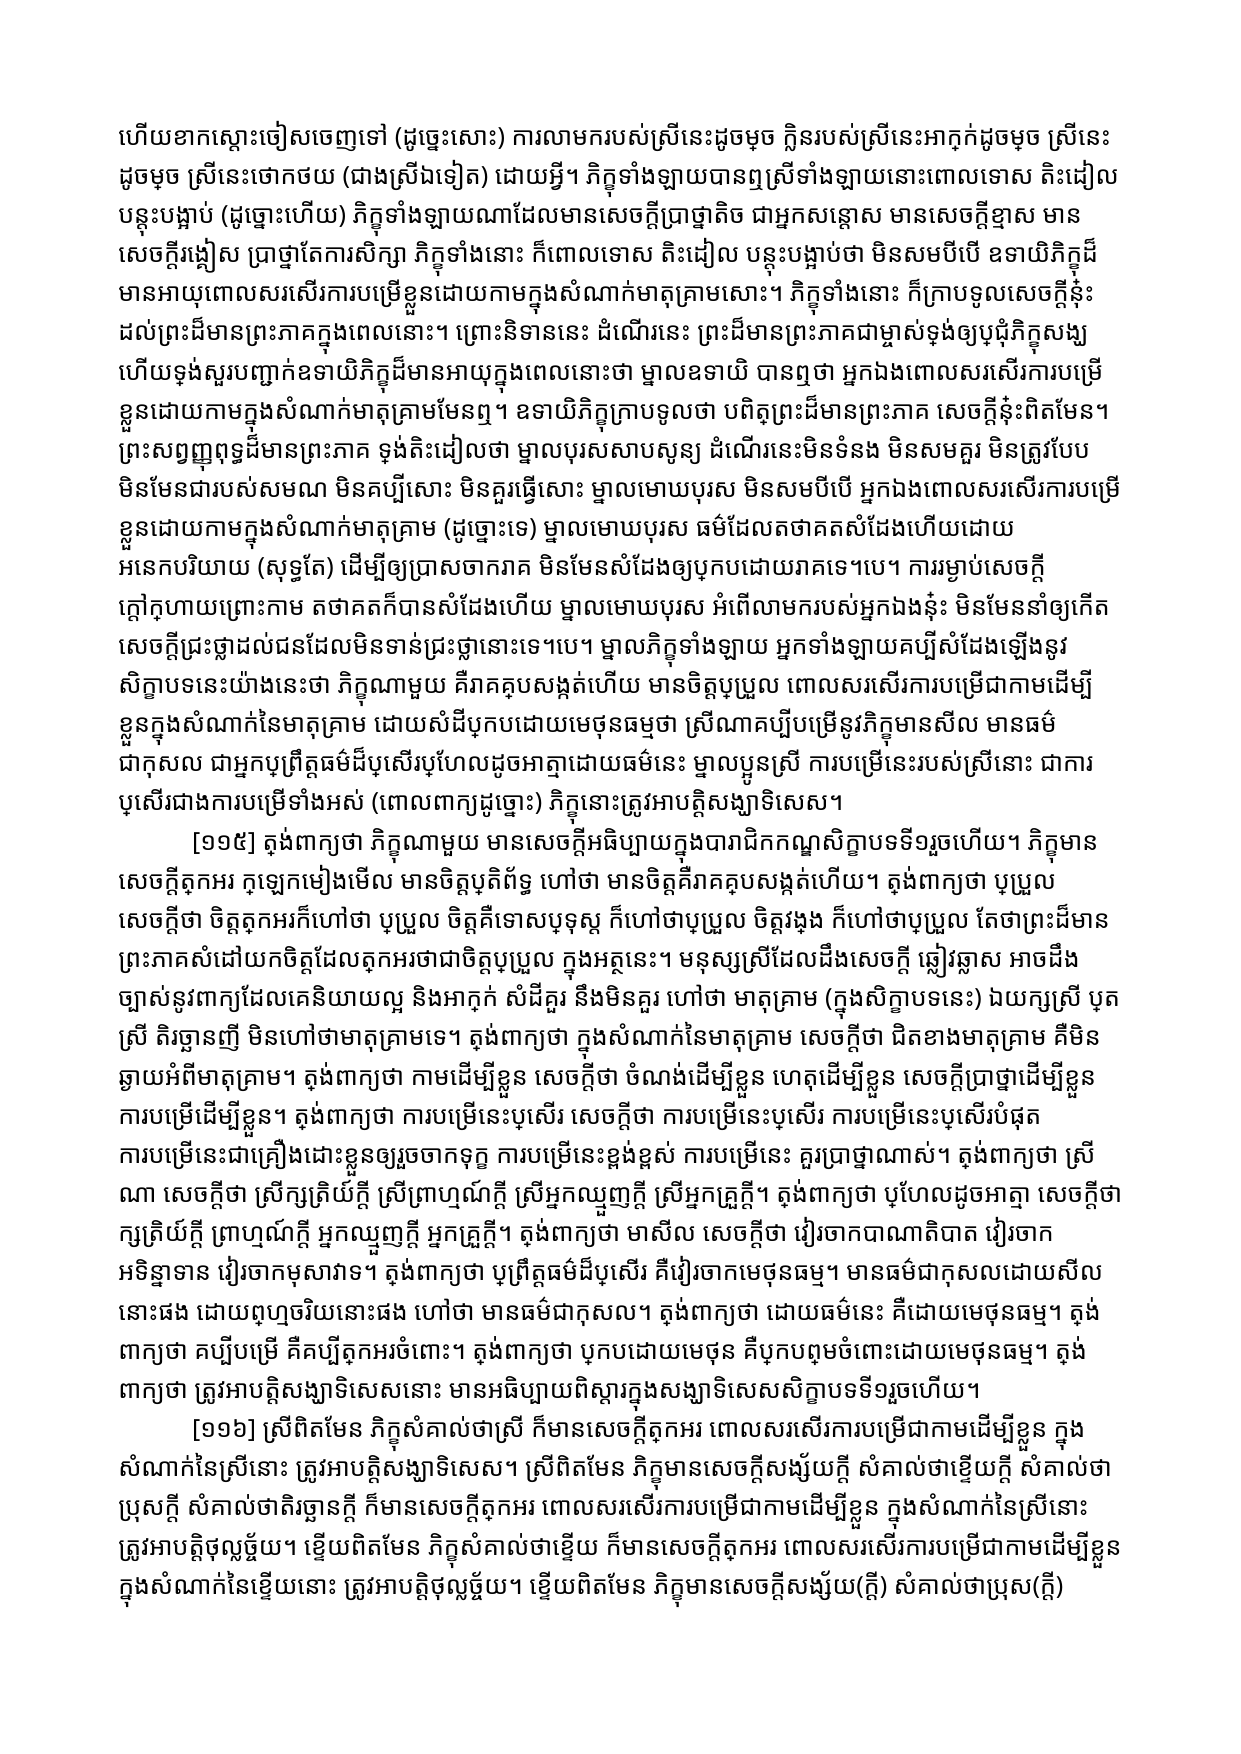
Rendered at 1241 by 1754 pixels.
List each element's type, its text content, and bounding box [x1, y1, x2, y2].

text [១១៥] ត្រង់ពាក្យថា ភិក្ខុណាមួយ មានសេចក្តីអធិប្បាយក្នុងបារាជិកកណ្ឌសិក្ខាបទ​ទី១​រួចហើយ។ ភិក្ខុមានសេចក្តីត្រេកអរ ក្រឡេកមៀងមើល មានចិត្តប្រតិព័ទ្ធ ហៅថា មានចិត្តគឺរាគ​គ្របសង្កត់ហើយ។ ត្រង់ពាក្យថា ប្រែប្រួល សេចក្តីថា ចិត្ត​ត្រេកអរក៏ហៅថា ប្រែប្រួល ចិត្តគឺទោស​ប្រទុស្ត ក៏ហៅថាប្រែប្រួល ចិត្ត​វង្វេង ក៏ហៅថាប្រែប្រួល តែថាព្រះដ៏មានព្រះភាគ​សំដៅយកចិត្ត​ដែលត្រេកអរថាជាចិត្ត​ប្រែប្រួល ក្នុងអត្ថនេះ។ មនុស្សស្រីដែលដឹងសេចក្តី ឆ្លៀវឆ្លាស អាចដឹង​ច្បាស់នូវពាក្យដែលគេនិយាយល្អ និងអាក្រក់ សំដីគួរ នឹងមិនគួរ ហៅថា មាតុគ្រាម (ក្នុងសិក្ខាបទ​នេះ) ឯយក្សស្រី ប្រេតស្រី តិរច្ឆានញី មិនហៅថាមាតុគ្រាមទេ។ ត្រង់ពាក្យថា ក្នុងសំណាក់នៃ​មាតុគ្រាម សេចក្តីថា ជិតខាងមាតុគ្រាម គឺមិនឆ្ងាយ​អំពីមាតុគ្រាម។ ត្រង់ពាក្យថា កាមដើម្បីខ្លួន សេចក្តីថា ចំណង់ដើម្បីខ្លួន ហេតុដើម្បីខ្លួន សេចក្តីប្រាថ្នាដើម្បីខ្លួន ការបម្រើដើម្បីខ្លួន។ ត្រង់ពាក្យថា ការបម្រើនេះប្រសើរ សេចក្តីថា ការបម្រើនេះប្រសើរ ការបម្រើនេះប្រសើរបំផុត ការបម្រើនេះជាគ្រឿងដោះខ្លួនឲ្យរួចចាកទុក្ខ ការបម្រើនេះខ្ពង់ខ្ពស់ ការបម្រើនេះ គួរប្រាថ្នាណាស់។ ត្រង់ពាក្យថា ស្រីណា សេចក្តីថា ស្រីក្សត្រិយ៍ក្តី ស្រីព្រាហ្មណ៍ក្តី ស្រីអ្នក​ឈ្មួញក្តី ស្រីអ្នកគ្រួក្តី។ ត្រង់ពាក្យថា ប្រហែលដូចអាត្មា សេចក្តីថាក្សត្រិយ៍ក្តី ព្រាហ្មណ៍ក្តី អ្នកឈ្មួញ​ក្តី អ្នកគ្រួក្តី។ ត្រង់ពាក្យថា មាសីល សេចក្តីថា វៀរចាកបាណាតិបាត វៀរចាកអទិន្នាទាន វៀរចាកមុសាវាទ។ ត្រង់ពាក្យថា ប្រព្រឹត្តធម៌ដ៏ប្រសើរ គឺវៀរចាកមេថុនធម្ម។ មានធម៌ជាកុសលដោយសីលនោះផង ដោយព្រហ្មចរិយនោះផង ហៅថា មានធម៌ជាកុសល។ ត្រង់ពាក្យថា ដោយធម៌នេះ គឺដោយមេថុនធម្ម។ ត្រង់ពាក្យថា គប្បីបម្រើ គឺគប្បីត្រេកអរ​ចំពោះ។ ត្រង់ពាក្យថា ប្រកបដោយមេថុន គឺប្រកបព្រម​ចំពោះដោយមេថុនធម្ម។ ត្រង់ពាក្យថា ត្រូវអាបត្តិ​សង្ឃាទិសេសនោះ មានអធិប្បាយពិស្តារក្នុងសង្ឃាទិសេសសិក្ខាបទទី១រួចហើយ។ [118, 823, 1122, 1406]
text [១១៤] សម័យនោះឯង ព្រះសព្វញ្ញុពុទ្ធដ៏មានព្រះភាគ ទ្រង់គង់នៅក្នុងវត្តជេតវន របស់អនាថបិណ្ឌិកសេដ្ឋី ទៀបក្រុងសាវត្ថី។ សម័យនោះឯង ឧទាយិភិក្ខុដ៏មានអាយុ ជាអ្នក​ចូល​ទៅ​កាន់​ត្រកូល [កុលុបក ប្រែថា ជីតុន ក៏បាន គឺភិក្ខុដែលជិតដិតស្និទ្ធស្នាលនឹងត្រកូល។] ក៏ចូលទៅរកត្រកូលមានប្រមាណច្រើន ក្នុងក្រុងសាវត្ថី។ សម័យនោះឯង មានស្រីម្នាក់ជាស្រីមេម៉ាយស្លាប់ប្តី មានរូបល្អគួរពិតពិលរមិលមើល ជាទីនាំមកនូវសេចក្តីជ្រះ​ថ្លា។ គ្រានោះ ឧទាយិភិក្ខុដ៏មានអាយុ ស្លៀកស្បង់ ទ្រង់បាត្រចីវរ ហើយចូលទៅកាន់លំនៅ​របស់​ស្រីនោះក្នុងពេលព្រឹកព្រហាម។ លុះចូលទៅដល់ហើយ ក៏អង្គុយលើអាសនដែលគេក្រាល​ប្រគេន។ ស្រីនោះក៏ចូលមករកឧទាយិភិក្ខុដ៏មានអាយុក្នុងពេលនោះ លុះចូលមកជិតហើយ ក៏​ឱនកាយថ្វាយបង្គំ​ឧទាយិភិក្ខុដ៏មានអាយុ ហើយអង្គុយ​ក្នុងទីដ៏សមគួរ។ ឧទាយិភិក្ខុដ៏មានអាយុ ក៏​ញុំាង​ស្រីនោះ ដែលអង្គុយនៅ​ក្នុងទីដ៏សមគួរ ឲ្យឃើញច្បាស់ ឲ្យកាន់យកព្រម ឲ្យអាចហ៊ាន ឲ្យ​រីករាយ ដោយវាចាដ៏ប្រកបដោយធម៌។ ឯស្រីនោះ លុះឧទាយិភិក្ខុដ៏មានអាយុឲ្យឃើញច្បាស់ ឲ្យកាន់យកព្រម ឲ្យអាចហ៊ាន ឲ្យ​រីករាយដោយវាចាដ៏ប្រកបដោយធម៌ដូច្នោះហើយ ក៏បាន​និយាយ​ពាក្យនេះនឹង​ឧទាយិភិក្ខុដ៏មានអាយុថា បពិត្រលោកម្ចាស់ លោកម្ចាស់ត្រូវការ​ដោយ​វត្ថុ​ណាដែលខ្ញុំព្រះករុណាល្មមនឹងប្រគេនលោកម្ចាស់បាន ដូចជាចីវរ បិណ្ឌបាត គ្រឿងសេនាសន គ្រឿងបរិក្ខារ គឺថ្នាំជាបច្ច័យដល់មនុស្សឈឺនោះ លោកម្ចាស់និមន្តប្រាប់មកចុះ។ ឧទាយិភិក្ខុ​ឆ្លើយ​ថា ម្នាលប្អូនស្រី ចីវរ បិណ្ឌបាត គ្រឿងសេនាសន គ្រឿងបរិក្ខារ គឺថ្នាំជាបច្ច័យដល់មនុស្សមាន​ជម្ងឺ​ដែលជារបស់នាង យើងមិនមែនបានដោយកម្រទេ តែថារបស់ណាដែលយើង​បានដោយកម្រ នាងចូរឲ្យរបស់នោះដល់យើងវិញចុះ។ ស្រីនោះសួរថា ឲ្យអ្វីលោកម្ចាស់។ ឧទាយិភិក្ខុឆ្លើយថា ឲ្យ​មេថុនធម្ម។ ស្រីនោះសួរថា លោកម្ចាស់ត្រូវការឬ។ ឧទាយិភិក្ខុឆ្លើយថា ម្នាលប្អូនស្រី អាត្មា​ត្រូវ​ការ​ដែរ។ ស្រីនោះឆ្លើយថា លោកម្ចាស់និមន្តមកចុះ ថាហើយ ក៏ចូលទៅក្នុងបន្ទប់តូច ដោះសំពត់​សាដកចេញ ហើយដេកផ្ងាលើគ្រែ។ ឧទាយិភិក្ខុដ៏មានអាយុ ក៏ចូលទៅជិតស្រីនោះក្នុងពេលនោះ​ឯង លុះចូលទៅដល់ហើយ ក៏ស្តីឲ្យថា អ្នកណានឹងហ៊ានស្ទាបអង្អែល​ស្រីអាក្រក់​មានក្លិនស្អុយ​យ៉ាងនេះ ថាហើយក៏ខាកស្តោះដើរចេញទៅ។ គ្រានោះឯង ស្រីនោះក៏ពោលទោស តិះដៀល បន្តុះបង្អាប់ថា សមណទាំងនេះជាកូនចៅព្រះពុទ្ធ ជាសក្យបុត្តគ្មានសេចក្តីអៀនខ្មាស ទ្រុស្តសីល និយាយពាក្យកុហក ព្រោះថាសមណទាំងនេះប្តេជ្ញាខ្លួនថាជាអ្នកប្រព្រឹត្តត្រឹមត្រូវ ប្រព្រឹត្តធម៌ ប្រព្រឹត្តដ៏ប្រសើរ និយាយពាក្យពិត មានសីល មានធម៌ជាកុសល សាមញ្ញគុណ​របស់សមណទាំង​នេះគ្មាន​ទេ ព្រហ្មញ្ញគុណរបស់សមណទាំងនេះគ្មានទេ សាមញ្ញគុណរបស់​សមណទាំង​នេះ​វិនាសអស់ហើយ ព្រហ្មញ្ញគុណរបស់សមណទាំងនេះវិនាសអស់ហើយ សាមញ្ញគុណ​របស់​សមណ​ទាំង​នេះ​មានពីណា ព្រហ្មញ្ញគុណ​របស់សមណទាំងនេះមានពីណា សមណទាំងនេះ​ប្រាស​ចាក​សាមញ្ញគុណហើយ សមណទាំងនេះ​ប្រាស​ចាក​ព្រហ្មញ្ញគុណអស់ហើយ មិនសមបី​បើ សមណឈ្មោះ​ឧទាយិសុំមេថុនធម្មនឹងអញដោយខ្លួនឯង ហើយស្តីថា អ្នកណានឹងហ៊ាន​ស្ទាបអង្អែល​ស្រីអាក្រក់​មានក្លិនស្អុយ​យ៉ាងនេះ ថាហើយក៏ខាកស្តោះចៀសចេញទៅ (ដូច្នេះ​សោះ) ការលាមករបស់អញដូចម្តេច ក្លិនអញអាក្រក់ដូចម្តេច អញដូចម្តេច អញអន់ (ជាង​ស្រី​ឯទៀត) ដោយអ្វី។ ស្រីទាំងឡាយឯទៀតក៏ពោលទោស តិះដៀល បន្តុះបង្អាប់ថា សមណទាំងនេះជាកូនចៅព្រះពុទ្ធ ជាសក្យបុត្រ គ្មានសេចក្តីអៀនខ្មាស ទ្រុស្តសីល និយាយកុហក ព្រោះថា សមណទាំងនេះប្តេជ្ញាខ្លួនថាជាអ្នកប្រព្រឹត្តត្រឹមត្រូវ ប្រព្រឹត្តធម៌ ប្រព្រឹត្តដ៏ប្រសើរ និយាយពាក្យពិត មានសីល មានធម៌ជាកុសល សាមញ្ញគុណ​របស់សមណទាំង​នេះគ្មាន​ទេ ព្រហ្មញ្ញគុណរបស់សមណទាំងនេះគ្មានទេ សាមញ្ញគុណរបស់​សមណទាំង​នេះ​វិនាសអស់ហើយ ព្រហ្មញ្ញគុណរបស់សមណទាំងនេះវិនាសអស់ហើយ សាមញ្ញគុណ​របស់​សមណ​ទាំង​នេះ​មានពីណា ព្រហ្មញ្ញគុណ​របស់សមណទាំងនេះមានពីណា សមណទាំងនេះ​ប្រាស​ចាក​សាមញ្ញគុណហើយ សមណទាំងនេះ​ប្រាស​ចាក​ព្រហ្មញ្ញគុណហើយ មិនសមបី​បើ សមណឈ្មោះ​ឧទាយិសុំមេថុនធម្មនឹងស្រីនេះដោយខ្លួនឯង ហើយបែរជាស្តីថា អ្នកណានឹងហ៊ាន​ស្ទាបអង្អែល​ស្រីអាក្រក់​មានក្លិនស្អុយ​យ៉ាងនេះ ហើយខាកស្តោះចៀសចេញទៅ (ដូច្នេះ​សោះ) ការលាមករបស់ស្រីនេះដូចម្តេច ក្លិនរបស់ស្រីនេះអាក្រក់ដូចម្តេច ស្រីនេះដូចម្តេច ស្រីនេះថោកថយ (ជាង​ស្រី​ឯទៀត) ដោយអ្វី។ ភិក្ខុទាំងឡាយបានឮស្រីទាំងឡាយនោះ​ពោល​ទោស តិះដៀល បន្តុះបង្អាប់ (ដូច្នោះហើយ) ភិក្ខុទាំងឡាយណាដែលមានសេចក្តីប្រាថ្នាតិច ជាអ្នកសន្តោស មានសេចក្តីខ្មាស មានសេចក្តីរង្គៀស ប្រាថ្នាតែការសិក្សា ភិក្ខុទាំងនោះ ក៏ពោល​ទោស​ តិះដៀល បន្តុះបង្អាប់ថា មិនសមបីបើ ឧទាយិភិក្ខុដ៏មានអាយុពោលសរសើរ​ការ​បម្រើ​ខ្លួន​ដោយ​កាមក្នុងសំណាក់មាតុគ្រាមសោះ។ ភិក្ខុទាំងនោះ ក៏ក្រាបទូលសេចក្តីនុ៎ះ​ដល់​ព្រះដ៏មាន​ព្រះភាគក្នុងពេលនោះ។ ព្រោះនិទាននេះ ដំណើរនេះ ព្រះដ៏មានព្រះភាគជាម្ចាស់ទ្រង់​ឲ្យ​ប្រជុំ​ភិក្ខុសង្ឃ ហើយទ្រង់សួរបញ្ជាក់​ឧទាយិភិក្ខុដ៏មានអាយុក្នុងពេលនោះថា ម្នាលឧទាយិ បានឮថា អ្នកឯងពោលសរសើរការបម្រើខ្លួនដោយកាមក្នុងសំណាក់មាតុគ្រាមមែនឮ។ ឧទាយិភិក្ខុ​ក្រាបទូល​ថា បពិត្រព្រះដ៏មានព្រះភាគ សេចក្តីនុ៎ះ​ពិតមែន។ ព្រះសព្វញ្ញុពុទ្ធដ៏មានព្រះភាគ ទ្រង់​តិះដៀល​ថា ម្នាលបុរសសាបសូន្យ ដំណើរនេះមិនទំនង មិនសមគួរ មិនត្រូវបែប មិនមែនជារបស់សមណ មិនគប្បីសោះ មិនគួរធ្វើសោះ ម្នាលមោឃបុរស មិនសមបីបើ អ្នកឯងពោលសរសើរ​ការបម្រើ​ខ្លួន​ដោយកាមក្នុងសំណាក់មាតុគ្រាម (ដូច្នោះទេ) ម្នាលមោឃបុរស ធម៌ដែលតថាគតសំដែងហើយ​ដោយ​អនេកបរិយាយ (សុទ្ធតែ) ដើម្បីឲ្យប្រាសចាករាគ មិនមែនសំដែងឲ្យប្រកបដោយ​រាគទេ។បេ។ ការរម្ងាប់សេចក្តីក្តៅក្រហាយព្រោះកាម តថាគត​ក៏បានសំដែងហើយ ម្នាលមោឃបុរស អំពើលាមករបស់អ្នកឯងនុ៎ះ មិនមែននាំឲ្យកើតសេចក្តី​ជ្រះថ្លាដល់​ជនដែល​មិនទាន់​ជ្រះថ្លានោះទេ។បេ។ ម្នាលភិក្ខុទាំងឡាយ អ្នកទាំងឡាយគប្បីសំដែងឡើងនូវសិក្ខាបទ​នេះ​យ៉ាងនេះថា ភិក្ខុណាមួយ គឺរាគគ្របសង្កត់ហើយ មានចិត្តប្រែប្រួល ពោលសរសើរការបម្រើ​ជាកាម​ដើម្បីខ្លួនក្នុងសំណាក់នៃមាតុគ្រាម ដោយសំដីប្រកបដោយមេថុនធម្មថា ស្រីណាគប្បី​បម្រើ​នូវភិក្ខុមានសីល មានធម៌ជាកុសល ជាអ្នកប្រព្រឹត្តធម៌ដ៏ប្រសើរប្រហែលដូចអាត្មា​ដោយ​ធម៌​នេះ ម្នាលប្អូនស្រី ការបម្រើនេះរបស់ស្រីនោះ ជាការប្រសើរជាងការបម្រើ​ទាំងអស់ (ពោល​ពាក្យ​ដូច្នោះ) ភិក្ខុនោះត្រូវអាបត្តិសង្ឃាទិសេស។ [118, 118, 1122, 818]
text [១១៦] ស្រីពិតមែន ភិក្ខុសំគាល់ថាស្រី ក៏មានសេចក្តីត្រេកអរ ពោលសរសើរ​ការ​បម្រើ​ជាកាមដើម្បីខ្លួន ក្នុងសំណាក់នៃស្រីនោះ ត្រូវអាបត្តិសង្ឃាទិសេស។ ស្រីពិតមែន ភិក្ខុមានសេចក្តី​សង្ស័យក្តី សំគាល់ថាខ្ទើយក្តី សំគាល់ថាប្រុសក្តី សំគាល់ថាតិរច្ឆានក្តី ក៏មានសេចក្តីត្រេកអរ ពោលសរសើរ​ការ​បម្រើ​ជាកាមដើម្បីខ្លួន ក្នុងសំណាក់នៃស្រីនោះ ត្រូវអាបត្តិថុល្លច្ច័យ។ ខ្ទើយពិតមែន ភិក្ខុសំគាល់ថាខ្ទើយ ក៏មានសេចក្តីត្រេកអរ ពោលសរសើរ​ការ​បម្រើ​ជាកាមដើម្បីខ្លួន ក្នុងសំណាក់នៃខ្ទើយនោះ ត្រូវអាបត្តិថុល្លច្ច័យ។ ខ្ទើយពិតមែន ភិក្ខុមានសេចក្តី​សង្ស័យ(ក្តី) សំគាល់ថាប្រុស(ក្តី) សំគាល់ថាតិរច្ឆាន(ក្តី) សំគាល់ថាស្រី(ក្តី) ក៏មានសេចក្តីត្រេកអរ ពោលសរសើរ​ការ​បម្រើ​ជាកាមដើម្បីខ្លួន ក្នុងសំណាក់នៃខ្ទើយនោះ ត្រូវអាបត្តិទុក្កដ។ ប្រុស​ពិតមែន ភិក្ខុសំគាល់ថាប្រុស(ក្តី) មានសេចក្តីសង្ស័យ(ក្តី) សំគាល់ថាតិរច្ឆានក្តី សំគាល់ថាស្រី​(ក្តី) សំគាល់ថាខ្ទើយ(ក្តី) ក៏មានសេចក្តីត្រេកអរ ពោលសរសើរ​ការ​បម្រើ​ជាកាមដើម្បីខ្លួន ក្នុងសំណាក់នៃប្រុសនោះ ត្រូវអាបត្តិទុក្កដ។ តិរច្ឆានពិតមែន ភិក្ខុសំគាល់ថា​តិរច្ឆាន(ក្តី) មានសេចក្តី​សង្ស័យ(ក្តី) សំគាល់ថាស្រី(ក្តី) សំគាល់ថាខ្ទើយ(ក្តី) សំគាល់ថាប្រុស(ក្តី) ក៏មានសេចក្តីត្រេកអរ ពោលសរសើរ​ការ​បម្រើ​ជាកាមដើម្បីខ្លួន ក្នុងសំណាក់នៃតិរច្ឆាននោះ ត្រូវអាបត្តិទុក្កដ។ [118, 1411, 1122, 1601]
